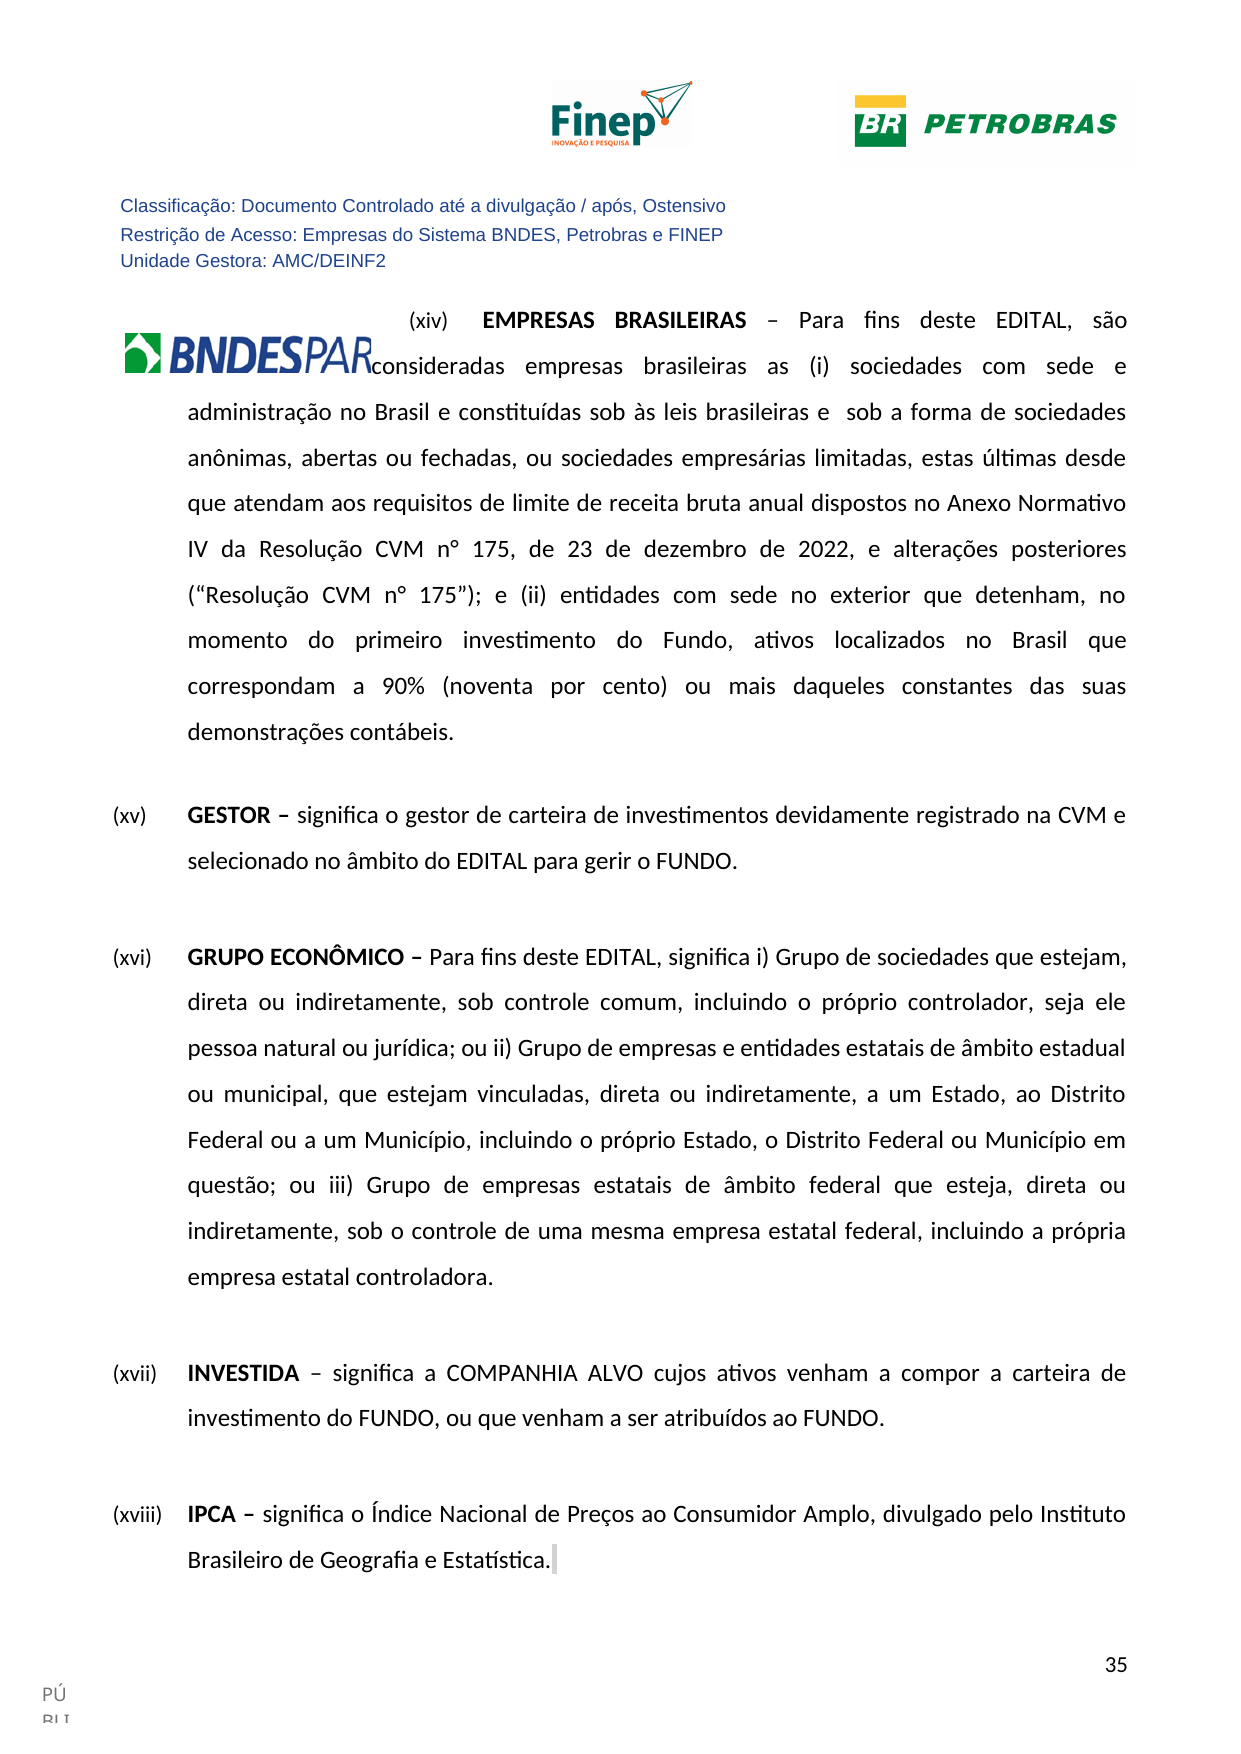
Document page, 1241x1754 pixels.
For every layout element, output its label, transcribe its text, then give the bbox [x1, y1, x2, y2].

list INVESTIDA – significa a COMPANHIA ALVO cujos ativos venham a compor a carteira de investimento do FUNDO, ou que venham a ser atribuídos ao FUNDO. [112, 1357, 1128, 1433]
list EMPRESAS BRASILEIRAS – Para fins deste EDITAL, são consideradas empresas brasileiras as (i) sociedades com sede e administração no Brasil e constituídas sob às leis brasileiras e sob a forma de sociedades anônimas, abertas ou fechadas, ou sociedades empresárias limitadas, estas últimas desde que atendam aos requisitos de limite de receita bruta anual dispostos no Anexo Normativo IV da Resolução CVM n° 175, de 23 de dezembro de 2022, e alterações posteriores (“Resolução CVM n° 175”); e (ii) entidades com sede no exterior que detenham, no momento do primeiro investimento do Fundo, ativos localizados no Brasil que correspondam a 90% (noventa por cento) ou mais daqueles constantes das suas demonstrações contábeis. [112, 304, 1128, 747]
list GRUPO ECONÔMICO – Para fins deste EDITAL, significa i) Grupo de sociedades que estejam, direta ou indiretamente, sob controle comum, incluindo o próprio controlador, seja ele pessoa natural ou jurídica; ou ii) Grupo de empresas e entidades estatais de âmbito estadual ou municipal, que estejam vinculadas, direta ou indiretamente, a um Estado, ao Distrito Federal ou a um Município, incluindo o próprio Estado, o Distrito Federal ou Município em questão; ou iii) Grupo de empresas estatais de âmbito federal que esteja, direta ou indiretamente, sob o controle de uma mesma empresa estatal federal, incluindo a própria empresa estatal controladora. [112, 941, 1128, 1291]
list IPCA – significa o Índice Nacional de Preços ao Consumidor Amplo, divulgado pelo Instituto Brasileiro de Geografia e Estatística. [112, 1498, 1128, 1574]
list GESTOR – significa o gestor de carteira de investimentos devidamente registrado na CVM e selecionado no âmbito do EDITAL para gerir o FUNDO. [112, 799, 1128, 876]
